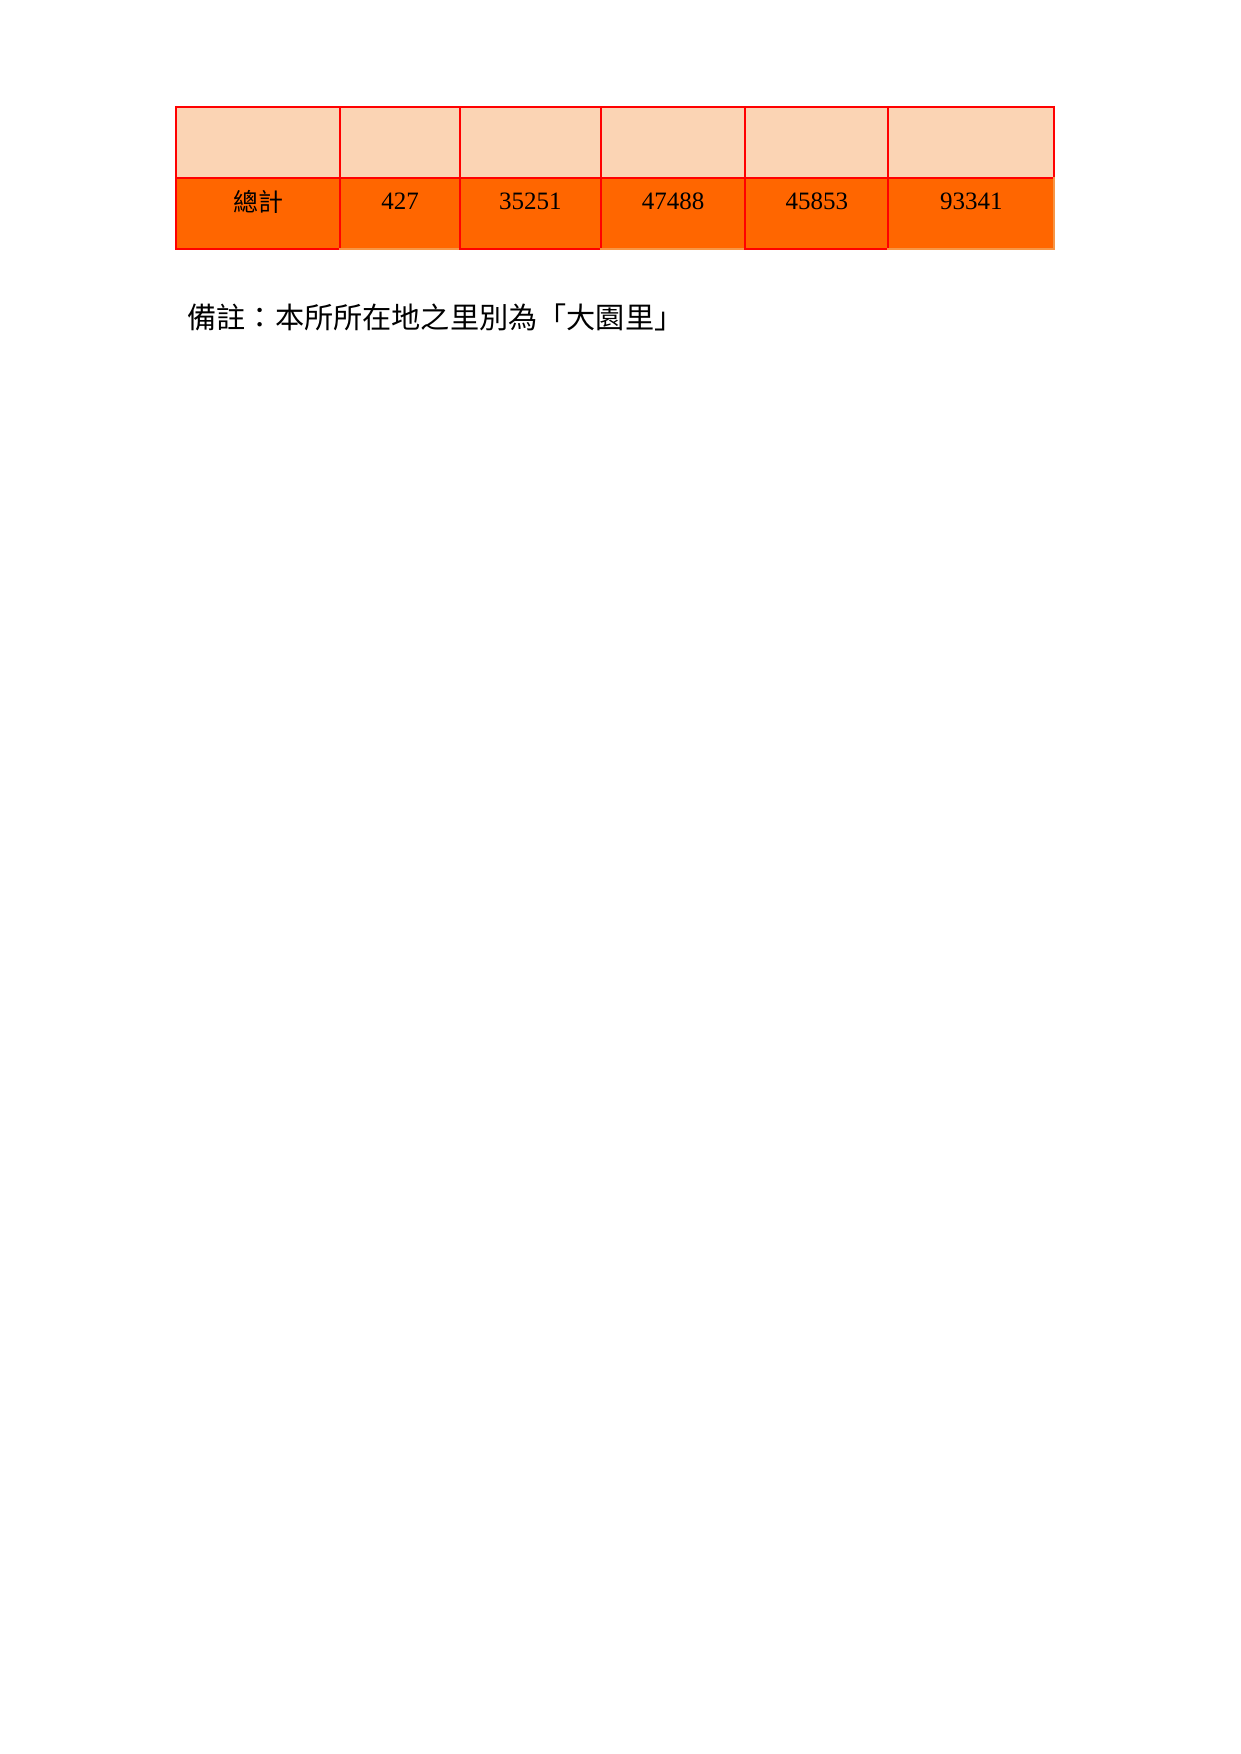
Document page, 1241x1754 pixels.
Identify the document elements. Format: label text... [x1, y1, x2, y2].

table_cell [889, 108, 1053, 177]
table_cell 427 [341, 179, 459, 248]
table_cell [341, 108, 459, 177]
table_cell [177, 108, 339, 177]
table_cell 47488 [602, 179, 744, 248]
table_cell 總計 [177, 179, 339, 248]
table_cell 93341 [889, 179, 1053, 248]
table_cell [461, 108, 600, 177]
table_cell 45853 [746, 179, 887, 248]
table_cell 35251 [461, 179, 600, 248]
table_cell [602, 108, 744, 177]
table_cell [746, 108, 887, 177]
text 備註：本所所在地之里別為「大園里」 [187, 294, 1053, 338]
